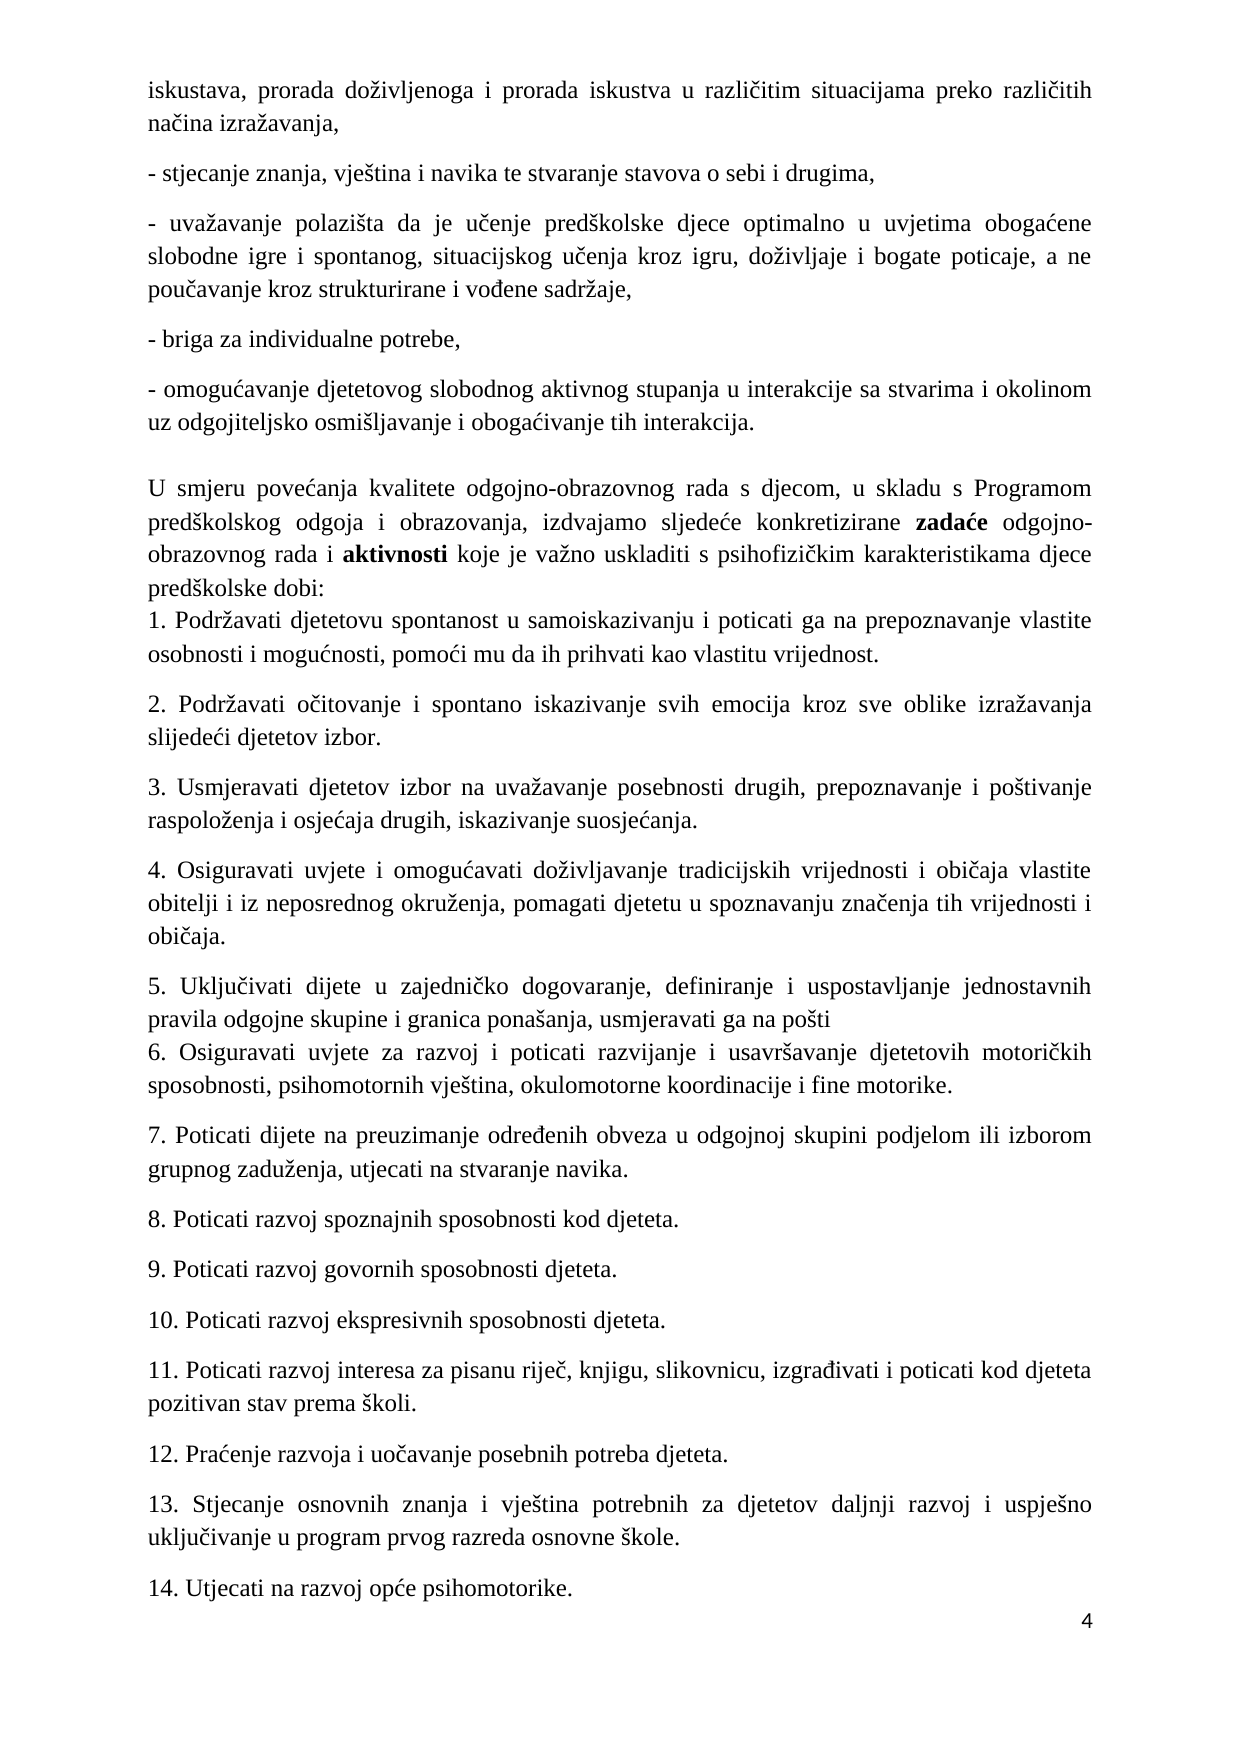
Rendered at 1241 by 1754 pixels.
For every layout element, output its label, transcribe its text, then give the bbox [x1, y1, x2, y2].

text U smjeru povećanja kvalitete odgojno-obrazovnog rada s djecom, u skladu s Programom predškolskog odgoja i obrazovanja, izdvajamo sljedeće konkretizirane zadaće odgojno-obrazovnog rada i aktivnosti koje je važno uskladiti s psihofizičkim karakteristikama djece predškolske dobi: [148, 473, 1093, 601]
text 2. Podržavati očitovanje i spontano iskazivanje svih emocija kroz sve oblike izražavanja slijedeći djetetov izbor. [148, 689, 1093, 751]
text 7. Poticati dijete na preuzimanje određenih obveza u odgojnoj skupini podjelom ili izborom grupnog zaduženja, utjecati na stvaranje navika. [148, 1121, 1093, 1182]
text - stjecanje znanja, vještina i navika te stvaranje stavova o sebi i drugima, [148, 158, 1093, 187]
text 12. Praćenje razvoja i uočavanje posebnih potreba djeteta. [148, 1439, 1093, 1467]
text 5. Uključivati dijete u zajedničko dogovaranje, definiranje i uspostavljanje jednostavnih pravila odgojne skupine i granica ponašanja, usmjeravati ga na pošti [148, 971, 1093, 1033]
text 10. Poticati razvoj ekspresivnih sposobnosti djeteta. [148, 1305, 1093, 1334]
text 1. Podržavati djetetovu spontanost u samoiskazivanju i poticati ga na prepoznavanje vlastite osobnosti i mogućnosti, pomoći mu da ih prihvati kao vlastitu vrijednost. [148, 606, 1093, 667]
text 8. Poticati razvoj spoznajnih sposobnosti kod djeteta. [148, 1204, 1093, 1233]
text 3. Usmjeravati djetetov izbor na uvažavanje posebnosti drugih, prepoznavanje i poštivanje raspoloženja i osjećaja drugih, iskazivanje suosjećanja. [148, 772, 1093, 834]
text 11. Poticati razvoj interesa za pisanu riječ, knjigu, slikovnicu, izgrađivati i poticati kod djeteta pozitivan stav prema školi. [148, 1355, 1093, 1417]
text - uvažavanje polazišta da je učenje predškolske djece optimalno u uvjetima obogaćene slobodne igre i spontanog, situacijskog učenja kroz igru, doživljaje i bogate poticaje, a ne poučavanje kroz strukturirane i vođene sadržaje, [148, 208, 1093, 303]
text 13. Stjecanje osnovnih znanja i vještina potrebnih za djetetov daljnji razvoj i uspješno uključivanje u program prvog razreda osnovne škole. [148, 1489, 1093, 1551]
text - briga za individualne potrebe, [148, 324, 1093, 353]
text 6. Osiguravati uvjete za razvoj i poticati razvijanje i usavršavanje djetetovih motoričkih sposobnosti, psihomotornih vještina, okulomotorne koordinacije i fine motorike. [148, 1037, 1093, 1099]
text 14. Utjecati na razvoj opće psihomotorike. [148, 1573, 1093, 1601]
text iskustava, prorada doživljenoga i prorada iskustva u različitim situacijama preko različitih načina izražavanja, [148, 75, 1093, 137]
text - omogućavanje djetetovog slobodnog aktivnog stupanja u interakcije sa stvarima i okolinom uz odgojiteljsko osmišljavanje i obogaćivanje tih interakcija. [148, 374, 1093, 436]
text 9. Poticati razvoj govornih sposobnosti djeteta. [148, 1254, 1093, 1283]
text 4. Osiguravati uvjete i omogućavati doživljavanje tradicijskih vrijednosti i običaja vlastite obitelji i iz neposrednog okruženja, pomagati djetetu u spoznavanju značenja tih vrijednosti i običaja. [148, 855, 1093, 950]
